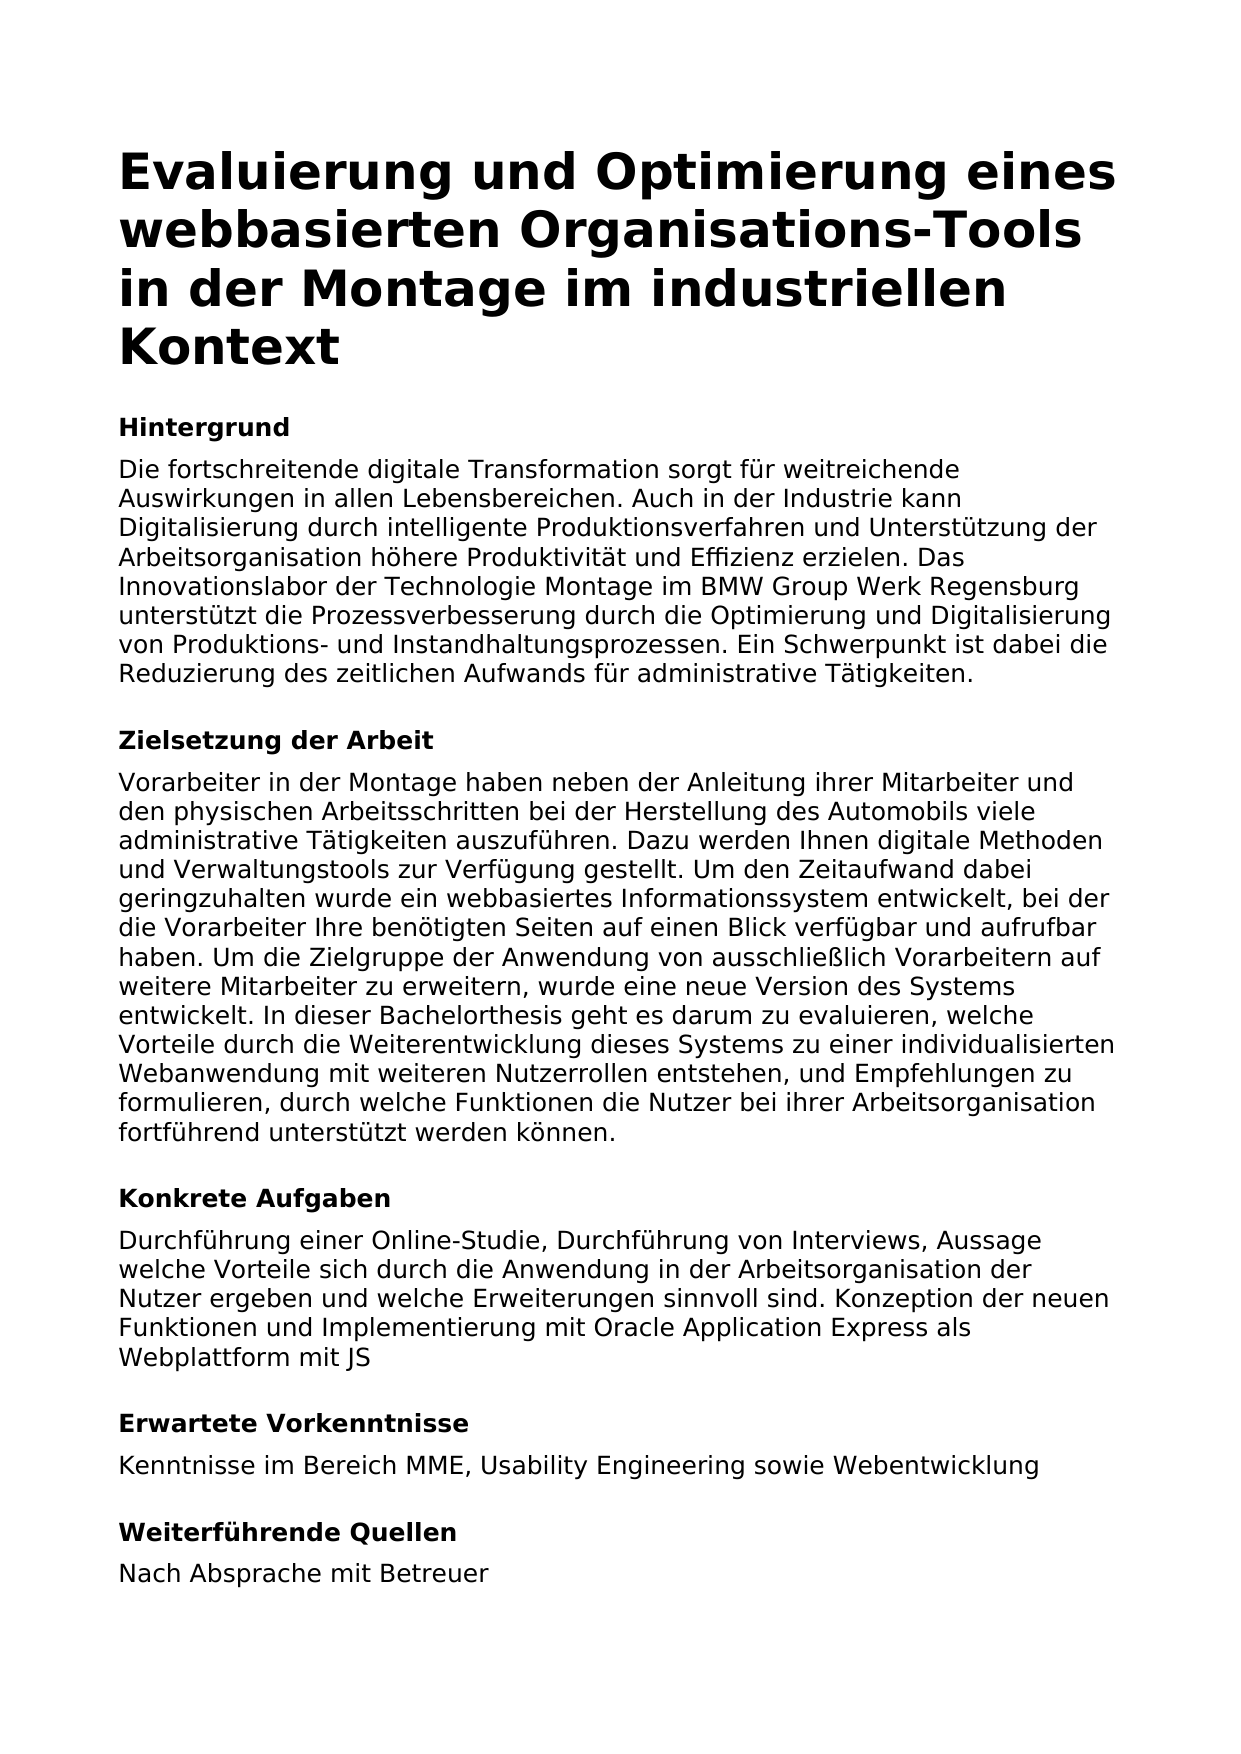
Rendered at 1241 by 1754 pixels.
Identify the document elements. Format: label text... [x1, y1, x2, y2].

text Die fortschreitende digitale Transformation sorgt für weitreichende Auswirkungen in allen Lebensbereichen. Auch in der Industrie kann Digitalisierung durch intelligente Produktionsverfahren und Unterstützung der Arbeitsorganisation höhere Produktivität und Effizienz erzielen. Das Innovationslabor der Technologie Montage im BMW Group Werk Regensburg unterstützt die Prozessverbesserung durch die Optimierung und Digitalisierung von Produktions- und Instandhaltungsprozessen. Ein Schwerpunkt ist dabei die Reduzierung des zeitlichen Aufwands für administrative Tätigkeiten. [118, 455, 1122, 688]
text Durchführung einer Online-Studie, Durchführung von Interviews, Aussage welche Vorteile sich durch die Anwendung in der Arbeitsorganisation der Nutzer ergeben und welche Erweiterungen sinnvoll sind. Konzeption der neuen Funktionen und Implementierung mit Oracle Application Express als Webplattform mit JS [118, 1226, 1122, 1372]
subtitle Erwartete Vorkenntnisse [118, 1409, 1122, 1438]
text Nach Absprache mit Betreuer [118, 1559, 1122, 1588]
subtitle Evaluierung und Optimierung eines webbasierten Organisations-Tools in der Montage im industriellen Kontext [118, 143, 1122, 376]
text Vorarbeiter in der Montage haben neben der Anleitung ihrer Mitarbeiter und den physischen Arbeitsschritten bei der Herstellung des Automobils viele administrative Tätigkeiten auszuführen. Dazu werden Ihnen digitale Methoden und Verwaltungstools zur Verfügung gestellt. Um den Zeitaufwand dabei geringzuhalten wurde ein webbasiertes Informationssystem entwickelt, bei der die Vorarbeiter Ihre benötigten Seiten auf einen Blick verfügbar und aufrufbar haben. Um die Zielgruppe der Anwendung von ausschließlich Vorarbeitern auf weitere Mitarbeiter zu erweitern, wurde eine neue Version des Systems entwickelt. In dieser Bachelorthesis geht es darum zu evaluieren, welche Vorteile durch die Weiterentwicklung dieses Systems zu einer individualisierten Webanwendung mit weiteren Nutzerrollen entstehen, und Empfehlungen zu formulieren, durch welche Funktionen die Nutzer bei ihrer Arbeitsorganisation fortführend unterstützt werden können. [118, 768, 1122, 1147]
text Kenntnisse im Bereich MME, Usability Engineering sowie Webentwicklung [118, 1451, 1122, 1480]
subtitle Zielsetzung der Arbeit [118, 726, 1122, 755]
subtitle Konkrete Aufgaben [118, 1184, 1122, 1213]
subtitle Weiterführende Quellen [118, 1518, 1122, 1547]
subtitle Hintergrund [118, 413, 1122, 443]
